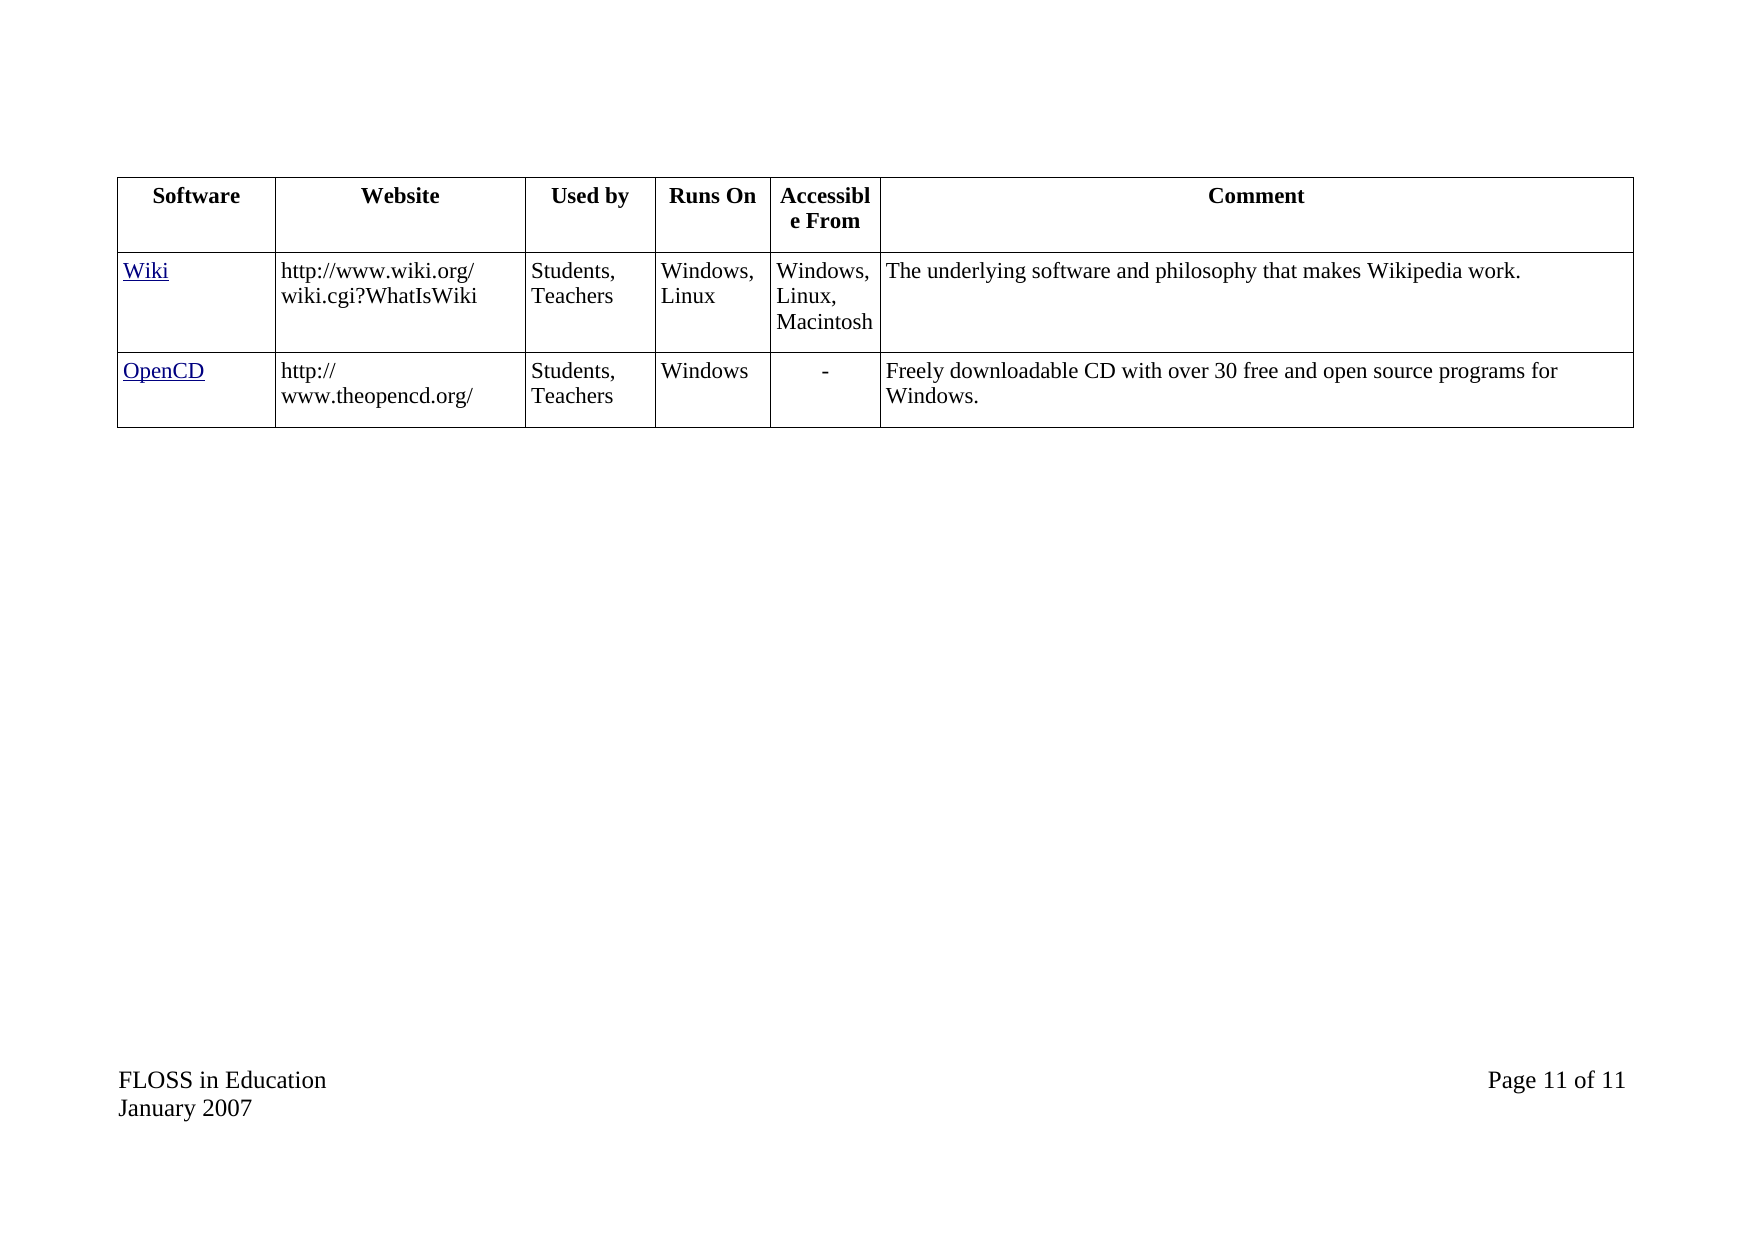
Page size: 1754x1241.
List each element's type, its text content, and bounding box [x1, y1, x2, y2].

table_cell OpenCD [118, 353, 275, 427]
table_cell Windows, Linux, Macintosh [771, 253, 880, 352]
table_header Accessible From [771, 178, 880, 252]
table_cell Students, Teachers [526, 353, 655, 427]
table_cell http://www.wiki.org/wiki.cgi?WhatIsWiki [276, 253, 525, 352]
table_cell Windows, Linux [656, 253, 770, 352]
table_cell Students, Teachers [526, 253, 655, 352]
table_cell The underlying software and philosophy that makes Wikipedia work. [881, 253, 1633, 352]
table_cell Windows [656, 353, 770, 427]
table_header Used by [526, 178, 655, 252]
table_cell Wiki [118, 253, 275, 352]
table_header Comment [881, 178, 1633, 252]
table_header Runs On [656, 178, 770, 252]
table_header Software [118, 178, 275, 252]
table_cell - [771, 353, 880, 427]
table_header Website [276, 178, 525, 252]
table_cell Freely downloadable CD with over 30 free and open source programs for Windows. [881, 353, 1633, 427]
table_cell http://www.theopencd.org/ [276, 353, 525, 427]
